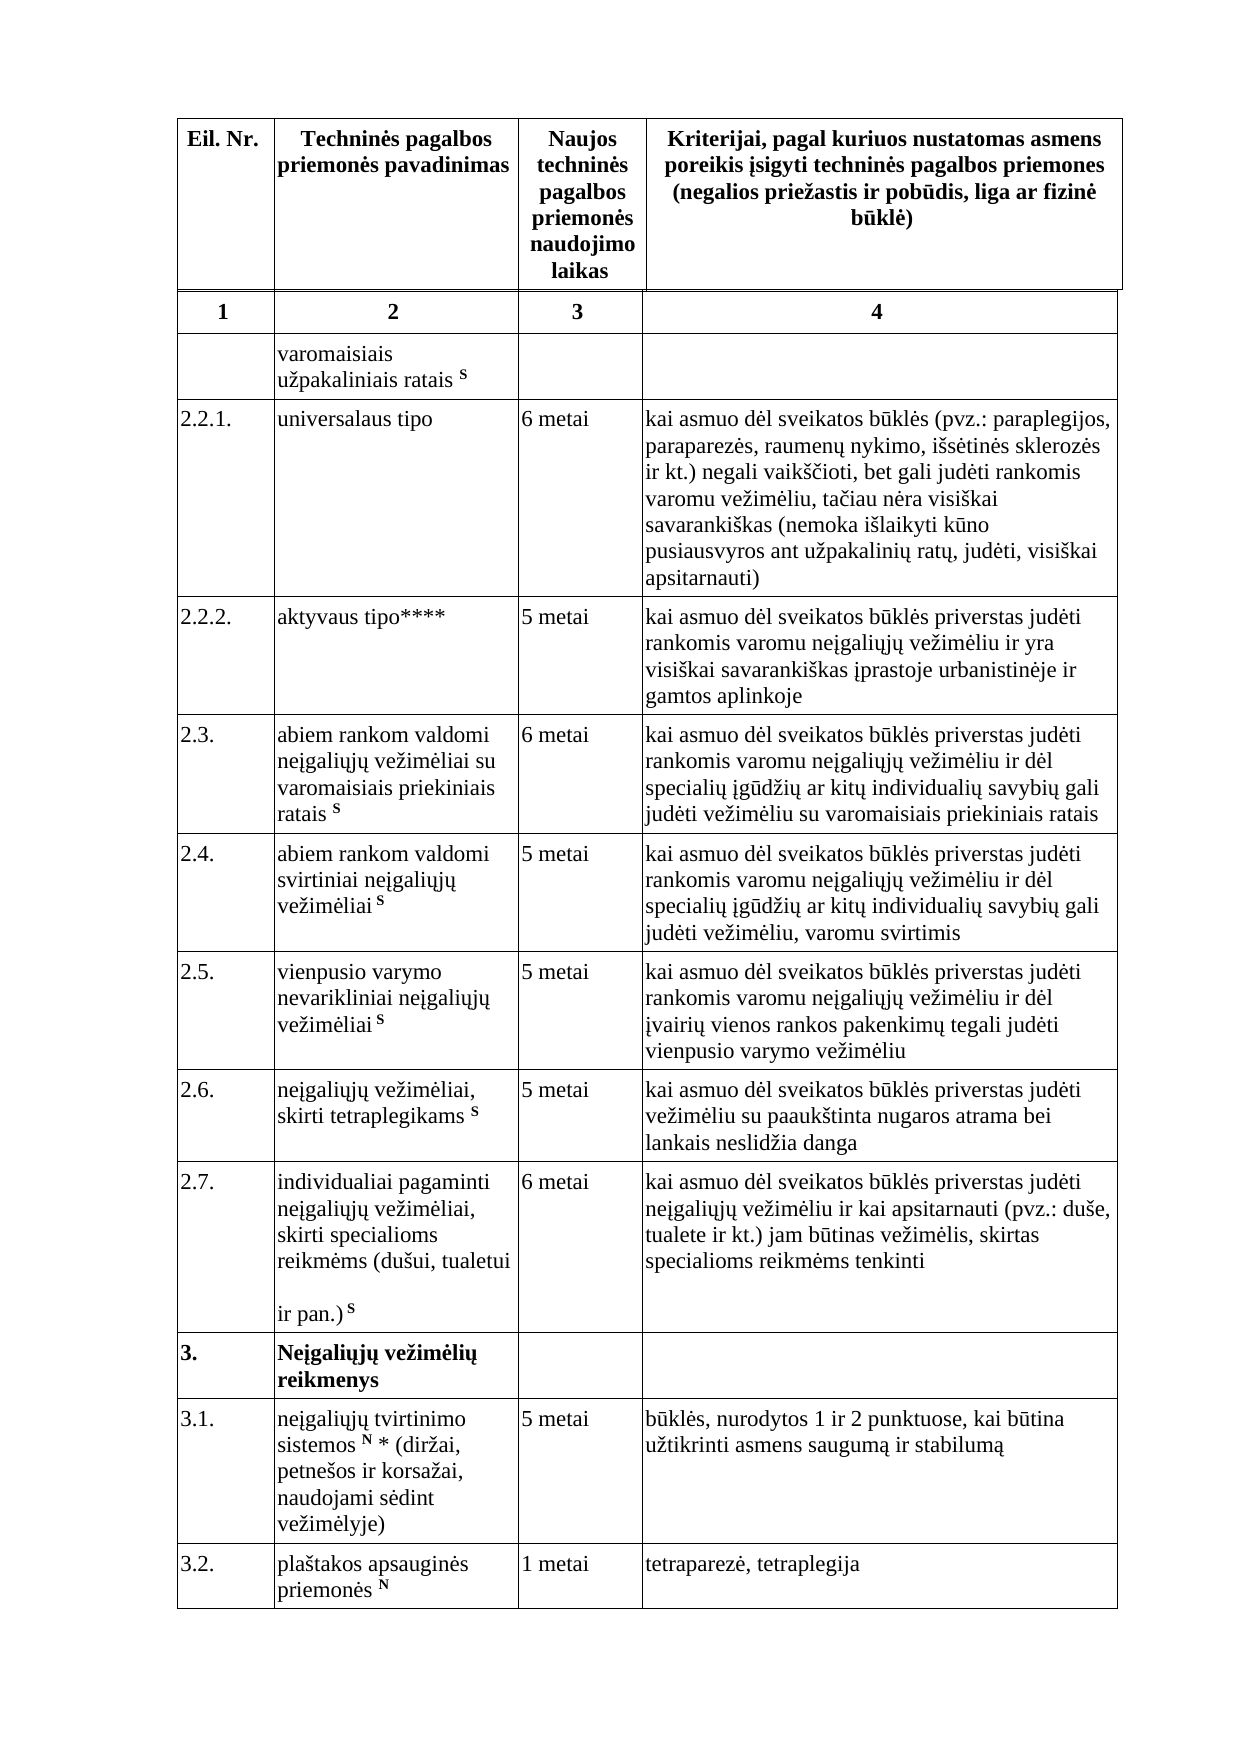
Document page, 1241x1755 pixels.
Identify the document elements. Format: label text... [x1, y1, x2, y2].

table_cell 2.3. [178, 715, 274, 833]
table_cell universalaus tipo [275, 400, 518, 596]
table_cell 3 [519, 292, 642, 333]
table_cell 5 metai [519, 597, 642, 714]
table_cell 3.2. [178, 1544, 274, 1608]
table_cell 2.6. [178, 1070, 274, 1161]
table_cell 5 metai [519, 952, 642, 1069]
table_header Kriterijai, pagal kuriuos nustatomas asmens poreikis įsigyti techninės pagalbos priemones (negalios priežastis ir pobūdis, liga ar fizinė būklė) [647, 119, 1122, 289]
table_cell 3. [178, 1333, 274, 1398]
table_cell [643, 1333, 1117, 1398]
table_cell [1118, 714, 1122, 833]
table_cell būklės, nurodytos 1 ir 2 punktuose, kai būtina užtikrinti asmens saugumą ir stabilumą [643, 1399, 1117, 1543]
table_cell [1118, 951, 1122, 1069]
table_cell [519, 334, 642, 398]
table_cell neįgaliųjų tvirtinimo sistemos N * (diržai, petnešos ir korsažai, naudojami sėdint vežimėlyje) [275, 1399, 518, 1543]
table_cell 1 [178, 292, 274, 333]
table_cell neįgaliųjų vežimėliai, skirti tetraplegikams S [275, 1070, 518, 1161]
table_cell vienpusio varymo nevarikliniai neįgaliųjų vežimėliai S [275, 952, 518, 1069]
table_cell 2.2.1. [178, 400, 274, 596]
table_cell [1118, 399, 1122, 596]
table_cell [1118, 1069, 1122, 1161]
table_cell kai asmuo dėl sveikatos būklės priverstas judėti rankomis varomu neįgaliųjų vežimėliu ir dėl specialių įgūdžių ar kitų individualių savybių gali judėti vežimėliu su varomaisiais priekiniais ratais [643, 715, 1117, 833]
table_cell kai asmuo dėl sveikatos būklės priverstas judėti neįgaliųjų vežimėliu ir kai apsitarnauti (pvz.: duše, tualete ir kt.) jam būtinas vežimėlis, skirtas specialioms reikmėms tenkinti [643, 1162, 1117, 1332]
table_cell individualiai pagaminti neįgaliųjų vežimėliai, skirti specialioms reikmėms (dušui, tualetui ir pan.) S [275, 1162, 518, 1332]
table_cell abiem rankom valdomi svirtiniai neįgaliųjų vežimėliai S [275, 834, 518, 951]
table_cell 2.7. [178, 1162, 274, 1332]
table_cell [643, 334, 1117, 398]
table_cell 2.5. [178, 952, 274, 1069]
table_cell [1118, 1398, 1122, 1543]
table_cell 5 metai [519, 1399, 642, 1543]
table_cell Neįgaliųjų vežimėlių reikmenys [275, 1333, 518, 1398]
table_cell 2.4. [178, 834, 274, 951]
table_cell [1118, 1161, 1122, 1332]
table_cell [1118, 1543, 1122, 1608]
table_cell 6 metai [519, 400, 642, 596]
table_cell 6 metai [519, 715, 642, 833]
table_cell 5 metai [519, 1070, 642, 1161]
table_cell 6 metai [519, 1162, 642, 1332]
table_cell [519, 1333, 642, 1398]
table_cell 2.2.2. [178, 597, 274, 714]
table_cell abiem rankom valdomi neįgaliųjų vežimėliai su varomaisiais priekiniais ratais S [275, 715, 518, 833]
table_cell varomaisiais užpakaliniais ratais S [275, 334, 518, 398]
table_cell kai asmuo dėl sveikatos būklės (pvz.: paraplegijos, paraparezės, raumenų nykimo, išsėtinės sklerozės ir kt.) negali vaikščioti, bet gali judėti rankomis varomu vežimėliu, tačiau nėra visiškai savarankiškas (nemoka išlaikyti kūno pusiausvyros ant užpakalinių ratų, judėti, visiškai apsitarnauti) [643, 400, 1117, 596]
table_cell kai asmuo dėl sveikatos būklės priverstas judėti rankomis varomu neįgaliųjų vežimėliu ir dėl specialių įgūdžių ar kitų individualių savybių gali judėti vežimėliu, varomu svirtimis [643, 834, 1117, 951]
table_cell kai asmuo dėl sveikatos būklės priverstas judėti vežimėliu su paaukštinta nugaros atrama bei lankais neslidžia danga [643, 1070, 1117, 1161]
table_cell [1118, 333, 1122, 398]
table_header Eil. Nr. [178, 119, 274, 289]
table_cell 3.1. [178, 1399, 274, 1543]
table_cell [1118, 290, 1122, 333]
table_cell [1118, 1332, 1122, 1398]
table_cell 4 [643, 292, 1117, 333]
table_cell [1118, 596, 1122, 714]
table_header Naujos techninės pagalbos priemonės naudojimo laikas [519, 119, 646, 289]
table_cell [178, 334, 274, 398]
table_cell 2 [275, 292, 518, 333]
table_header Techninės pagalbos priemonės pavadinimas [275, 119, 518, 289]
table_cell tetraparezė, tetraplegija [643, 1544, 1117, 1608]
table_cell kai asmuo dėl sveikatos būklės priverstas judėti rankomis varomu neįgaliųjų vežimėliu ir yra visiškai savarankiškas įprastoje urbanistinėje ir gamtos aplinkoje [643, 597, 1117, 714]
table_cell kai asmuo dėl sveikatos būklės priverstas judėti rankomis varomu neįgaliųjų vežimėliu ir dėl įvairių vienos rankos pakenkimų tegali judėti vienpusio varymo vežimėliu [643, 952, 1117, 1069]
table_cell 1 metai [519, 1544, 642, 1608]
table_cell aktyvaus tipo**** [275, 597, 518, 714]
table_cell plaštakos apsauginės priemonės N [275, 1544, 518, 1608]
table_cell [1118, 833, 1122, 951]
table_cell 5 metai [519, 834, 642, 951]
